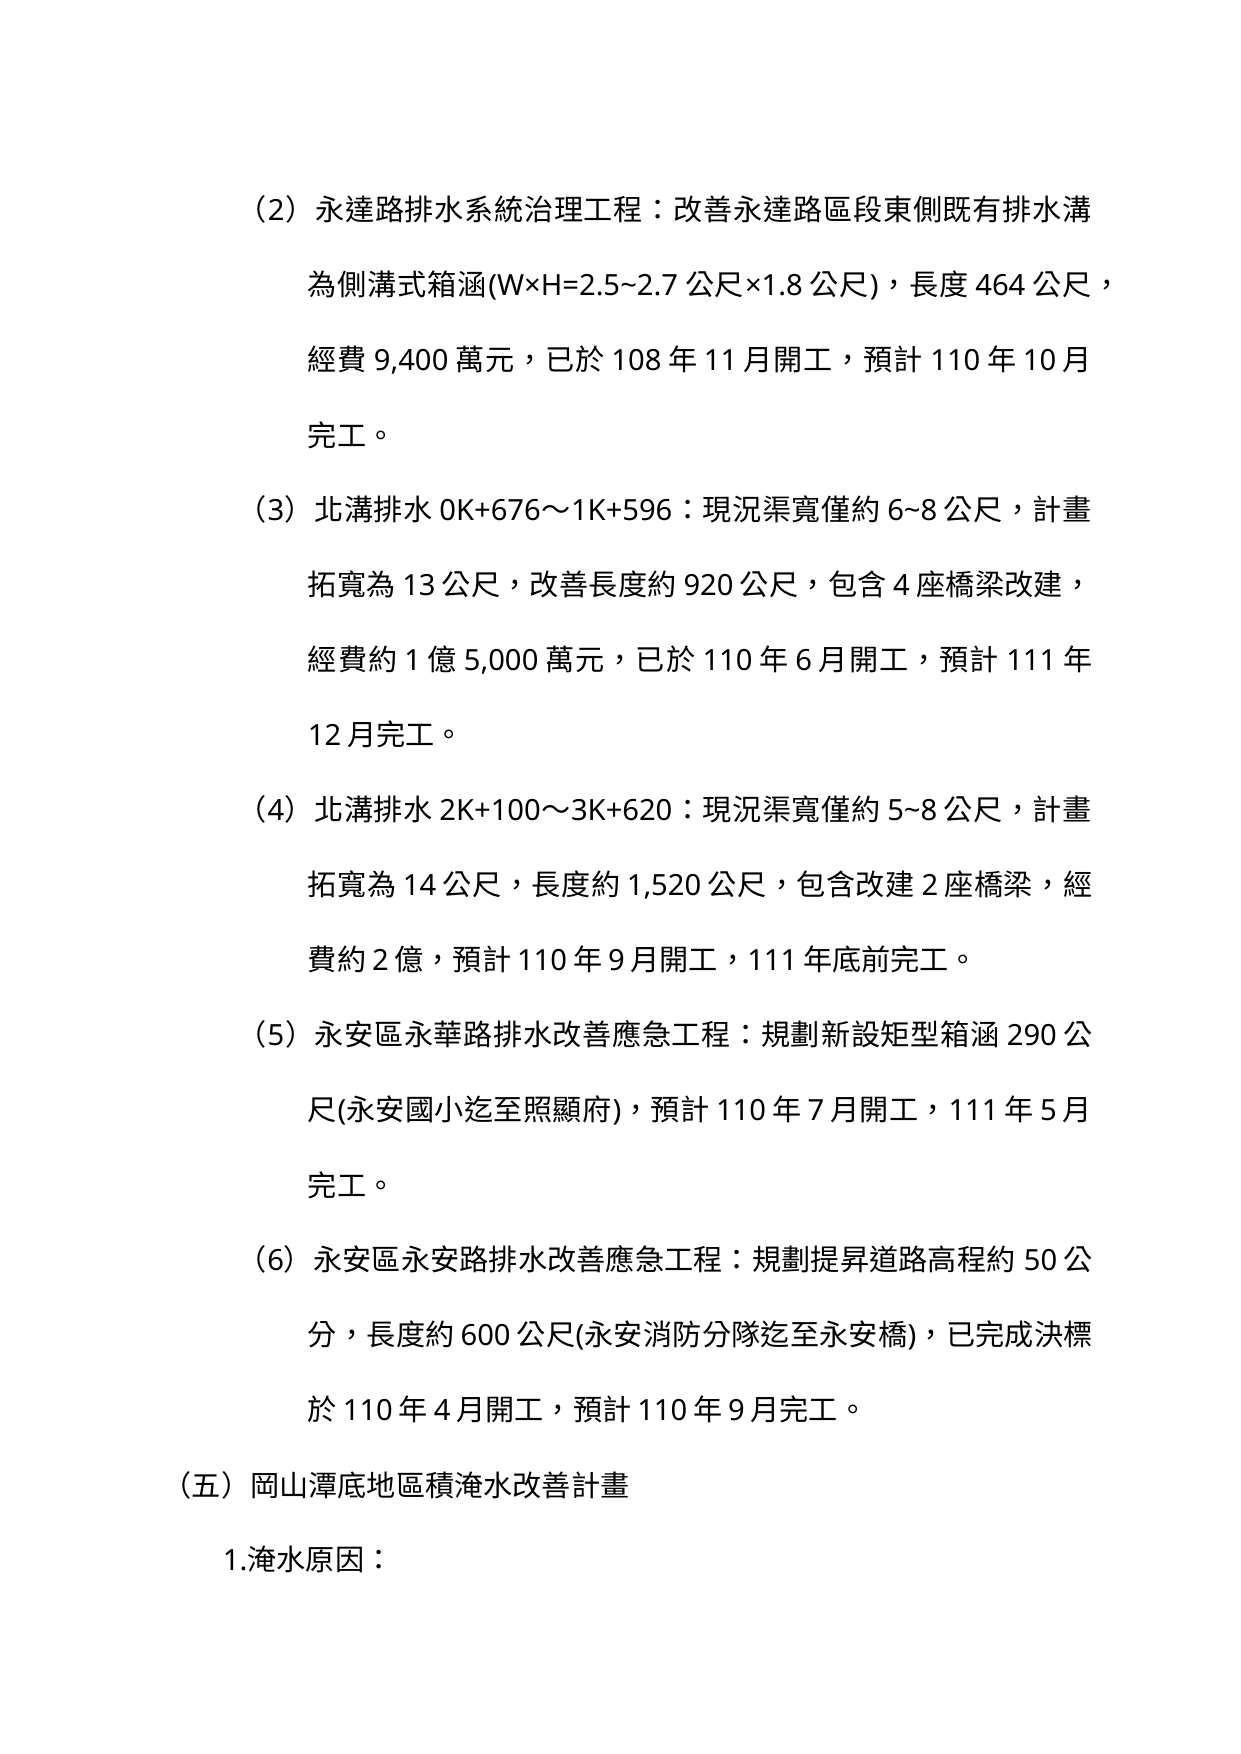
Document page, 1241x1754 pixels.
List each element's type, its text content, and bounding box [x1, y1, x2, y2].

text 1.淹水原因： [223, 1514, 1092, 1589]
text （5）永安區永華路排水改善應急工程：規劃新設矩型箱涵290公尺(永安國小迄至照顯府)，預計110年7月開工，111年5月完工。 [238, 989, 1092, 1214]
text （3）北溝排水0K+676～1K+596：現況渠寬僅約6~8公尺，計畫拓寬為13公尺，改善長度約920公尺，包含4座橋梁改建，經費約1億5,000萬元，已於110年6月開工，預計111年12月完工。 [238, 464, 1092, 764]
text （4）北溝排水2K+100～3K+620：現況渠寬僅約5~8公尺，計畫拓寬為14公尺，長度約1,520公尺，包含改建2座橋梁，經費約2億，預計110年9月開工，111年底前完工。 [238, 764, 1092, 989]
text （6）永安區永安路排水改善應急工程：規劃提昇道路高程約50公分，長度約600公尺(永安消防分隊迄至永安橋)，已完成決標，於110年4月開工，預計110年9月完工。 [238, 1214, 1092, 1439]
text （2）永達路排水系統治理工程：改善永達路區段東側既有排水溝為側溝式箱涵(W×H=2.5~2.7公尺×1.8公尺)，長度464公尺，經費9,400萬元，已於108年11月開工，預計110年10月完工。 [238, 164, 1092, 464]
text （五）岡山潭底地區積淹水改善計畫 [162, 1439, 1092, 1514]
